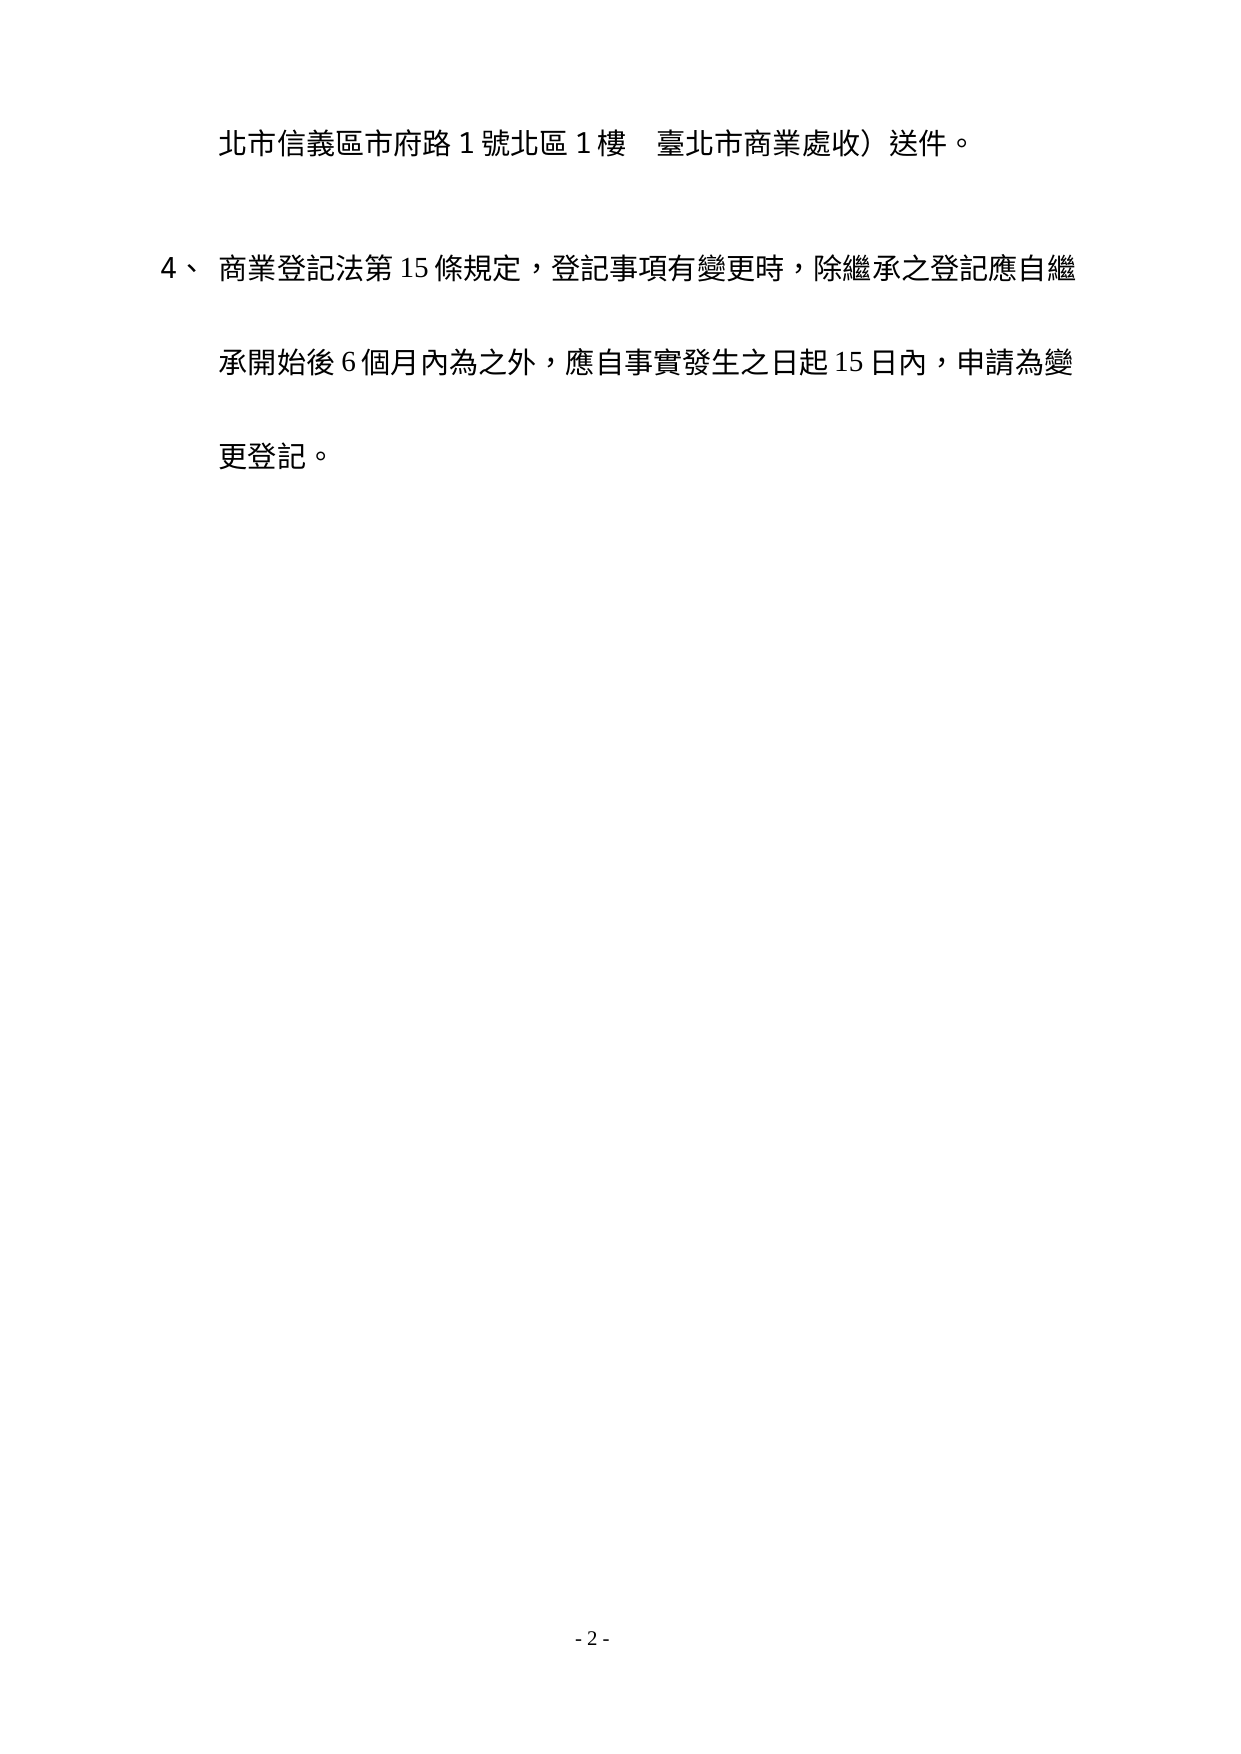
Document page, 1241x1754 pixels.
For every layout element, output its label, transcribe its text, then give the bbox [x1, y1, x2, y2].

list 商業登記法第15條規定，登記事項有變更時，除繼承之登記應自繼承開始後6個月內為之外，應自事實發生之日起15日內，申請為變更登記。 [159, 225, 1081, 475]
list 北市信義區市府路1號北區1樓 臺北市商業處收）送件。 [159, 100, 1081, 163]
